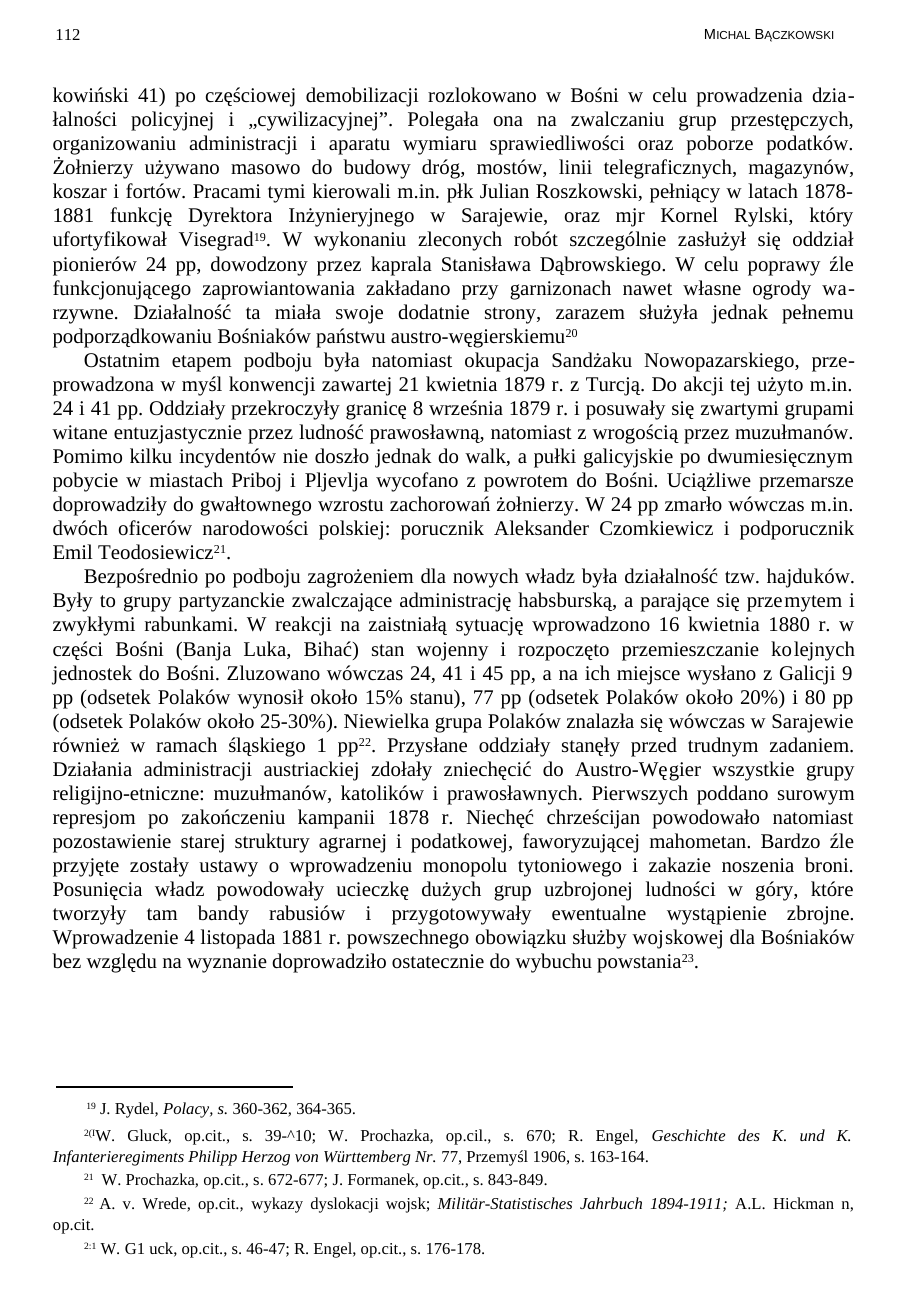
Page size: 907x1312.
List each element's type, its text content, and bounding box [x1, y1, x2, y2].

text 2:1 W. G1 uck, op.cit., s. 46-47; R. Engel, op.cit., s. 176-178. [53, 1238, 854, 1258]
text 22 A. v. Wrede, op.cit., wykazy dyslokacji wojsk; Militär-Statistisches Jahrbuch 1894-1911; A.L. Hick­man n, op.cit. [53, 1193, 854, 1234]
text 21 W. Prochazka, op.cit., s. 672-677; J. Formanek, op.cit., s. 843-849. [53, 1169, 854, 1189]
text 2(IW. Gluck, op.cit., s. 39-^10; W. Prochazka, op.cil., s. 670; R. Engel, Geschichte des K. und K. Infanterieregiments Philipp Herzog von Württemberg Nr. 77, Przemyśl 1906, s. 163-164. [53, 1126, 854, 1166]
text Michal Bączkowski [704, 26, 852, 43]
text kowiński 41) po częściowej demobilizacji rozlokowano w Bośni w celu prowadzenia dzia­łalności policyjnej i „cywilizacyjnej”. Polegała ona na zwalczaniu grup przestępczych, organizowaniu administracji i aparatu wymiaru sprawiedliwości oraz poborze podatków. Żołnierzy używano masowo do budowy dróg, mostów, linii telegraficznych, magazynów, koszar i fortów. Pracami tymi kierowali m.in. płk Julian Roszkowski, pełniący w latach 1878-1881 funkcję Dyrektora Inżynieryjnego w Sarajewie, oraz mjr Kornel Rylski, który ufortyfikował Visegrad19. W wykonaniu zleconych robót szczególnie zasłużył się oddział pionierów 24 pp, dowodzony przez kaprala Stanisława Dąbrowskiego. W celu poprawy źle funkcjonującego zaprowiantowania zakładano przy garnizonach nawet własne ogrody wa­rzywne. Działalność ta miała swoje dodatnie strony, zarazem służyła jednak pełnemu podporządkowaniu Bośniaków państwu austro-węgierskiemu20 [52, 83, 855, 348]
text 112 [55, 24, 84, 44]
text Ostatnim etapem podboju była natomiast okupacja Sandżaku Nowopazarskiego, prze­prowadzona w myśl konwencji zawartej 21 kwietnia 1879 r. z Turcją. Do akcji tej użyto m.in. 24 i 41 pp. Oddziały przekroczyły granicę 8 września 1879 r. i posuwały się zwartymi grupami witane entuzjastycznie przez ludność prawosławną, natomiast z wrogością przez muzułmanów. Pomimo kilku incydentów nie doszło jednak do walk, a pułki galicyjskie po dwumiesięcznym pobycie w miastach Priboj i Pljevlja wycofano z powrotem do Bośni. Uciążliwe przemarsze doprowadziły do gwałtownego wzrostu zachorowań żołnierzy. W 24 pp zmarło wówczas m.in. dwóch oficerów narodowości polskiej: porucznik Aleksander Czomkiewicz i podporucznik Emil Teodosiewicz21. [52, 348, 855, 564]
text Bezpośrednio po podboju zagrożeniem dla nowych władz była działalność tzw. hajdu­ków. Były to grupy partyzanckie zwalczające administrację habsburską, a parające się prze­mytem i zwykłymi rabunkami. W reakcji na zaistniałą sytuację wprowadzono 16 kwietnia 1880 r. w części Bośni (Banja Luka, Bihać) stan wojenny i rozpoczęto przemieszczanie ko­lejnych jednostek do Bośni. Zluzowano wówczas 24, 41 i 45 pp, a na ich miejsce wysłano z Galicji 9 pp (odsetek Polaków wynosił około 15% stanu), 77 pp (odsetek Polaków około 20%) i 80 pp (odsetek Polaków około 25-30%). Niewielka grupa Polaków znalazła się wówczas w Sarajewie również w ramach śląskiego 1 pp22. Przysłane oddziały stanęły przed trudnym zadaniem. Działania administracji austriackiej zdołały zniechęcić do Austro-Wę­gier wszystkie grupy religijno-etniczne: muzułmanów, katolików i prawosławnych. Pier­wszych poddano surowym represjom po zakończeniu kampanii 1878 r. Niechęć chrześcijan powodowało natomiast pozostawienie starej struktury agrarnej i podatkowej, faworyzującej mahometan. Bardzo źle przyjęte zostały ustawy o wprowadzeniu monopolu tytoniowego i zakazie noszenia broni. Posunięcia władz powodowały ucieczkę dużych grup uzbrojonej ludności w góry, które tworzyły tam bandy rabusiów i przygotowywały ewentualne wystą­pienie zbrojne. Wprowadzenie 4 listopada 1881 r. powszechnego obowiązku służby woj­skowej dla Bośniaków bez względu na wyznanie doprowadziło ostatecznie do wybuchu powstania23. [52, 564, 855, 973]
text 19 J. Rydel, Polacy, s. 360-362, 364-365. [53, 1098, 854, 1118]
